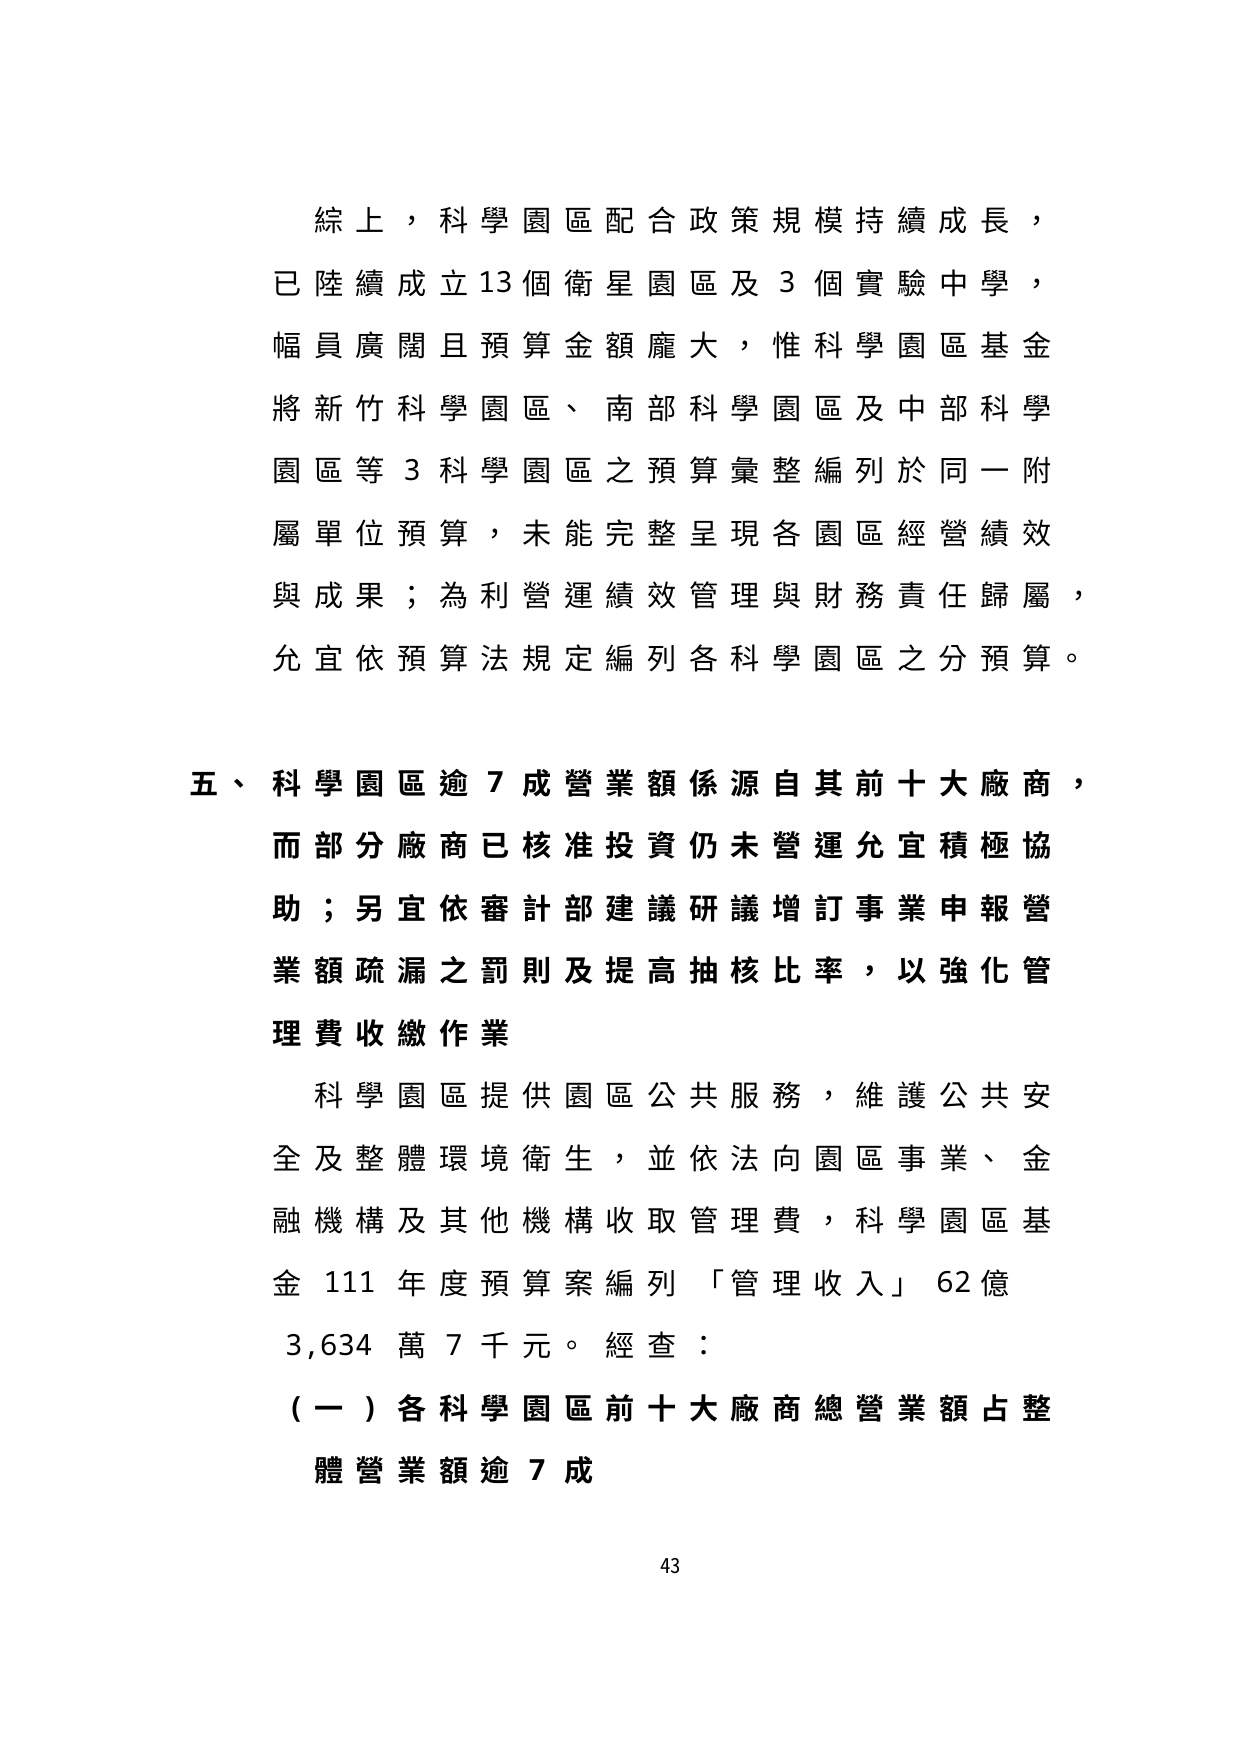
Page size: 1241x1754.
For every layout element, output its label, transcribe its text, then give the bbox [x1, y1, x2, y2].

text 五、科學園區逾7成營業額係源自其前十大廠商，而部分廠商已核准投資仍未營運允宜積極協助；另宜依審計部建議研議增訂事業申報營業額疏漏之罰則及提高抽核比率，以強化管理費收繳作業 [183, 740, 1058, 1052]
text 科學園區提供園區公共服務，維護公共安全及整體環境衛生，並依法向園區事業、金融機構及其他機構收取管理費，科學園區基金111年度預算案編列「管理收入」62億3,634萬7千元。經查： [242, 1052, 1058, 1365]
text 綜上，科學園區配合政策規模持續成長，已陸續成立13個衛星園區及3個實驗中學，幅員廣闊且預算金額龐大，惟科學園區基金將新竹科學園區、南部科學園區及中部科學園區等3科學園區之預算彙整編列於同一附屬單位預算，未能完整呈現各園區經營績效與成果；為利營運績效管理與財務責任歸屬，允宜依預算法規定編列各科學園區之分預算。 [242, 177, 1058, 677]
text (一)各科學園區前十大廠商總營業額占整體營業額逾7成 [242, 1365, 1058, 1490]
